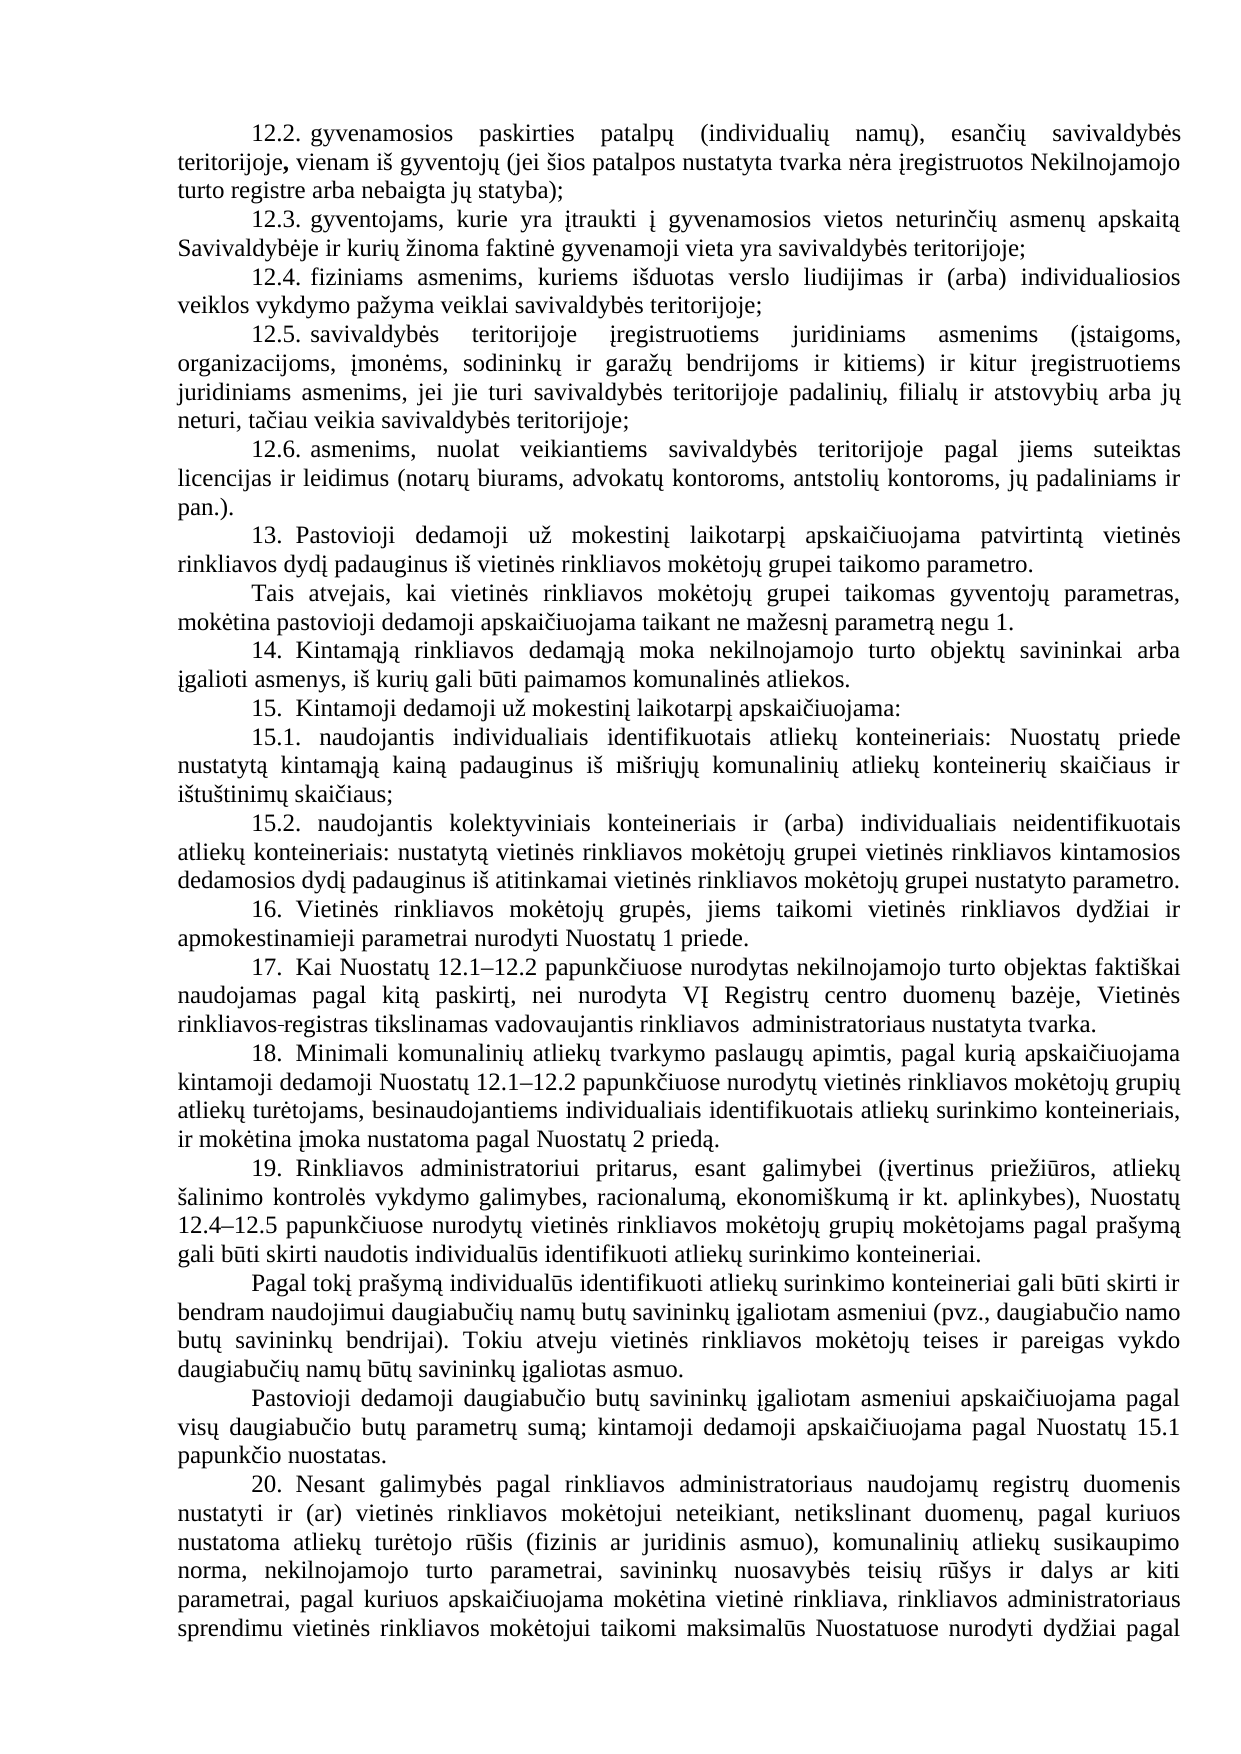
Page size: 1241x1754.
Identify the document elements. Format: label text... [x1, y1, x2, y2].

text 12.3. gyventojams, kurie yra įtraukti į gyvenamosios vietos neturinčių asmenų apskaitą Savivaldybėje ir kurių žinoma faktinė gyvenamoji vieta yra savivaldybės teritorijoje; [177, 204, 1181, 262]
text 18. Minimali komunalinių atliekų tvarkymo paslaugų apimtis, pagal kurią apskaičiuojama kintamoji dedamoji Nuostatų 12.1–12.2 papunkčiuose nurodytų vietinės rinkliavos mokėtojų grupių atliekų turėtojams, besinaudojantiems individualiais identifikuotais atliekų surinkimo konteineriais, ir mokėtina įmoka nustatoma pagal Nuostatų 2 priedą. [177, 1038, 1181, 1153]
text 16. Vietinės rinkliavos mokėtojų grupės, jiems taikomi vietinės rinkliavos dydžiai ir apmokestinamieji parametrai nurodyti Nuostatų 1 priede. [177, 894, 1181, 952]
text 14. Kintamąją rinkliavos dedamąją moka nekilnojamojo turto objektų savininkai arba įgalioti asmenys, iš kurių gali būti paimamos komunalinės atliekos. [177, 636, 1181, 693]
text Pastovioji dedamoji daugiabučio butų savininkų įgaliotam asmeniui apskaičiuojama pagal visų daugiabučio butų parametrų sumą; kintamoji dedamoji apskaičiuojama pagal Nuostatų 15.1 papunkčio nuostatas. [177, 1383, 1181, 1469]
text 12.2. gyvenamosios paskirties patalpų (individualių namų), esančių savivaldybės teritorijoje, vienam iš gyventojų (jei šios patalpos nustatyta tvarka nėra įregistruotos Nekilnojamojo turto registre arba nebaigta jų statyba); [177, 118, 1181, 204]
text 13. Pastovioji dedamoji už mokestinį laikotarpį apskaičiuojama patvirtintą vietinės rinkliavos dydį padauginus iš vietinės rinkliavos mokėtojų grupei taikomo parametro. [177, 521, 1181, 578]
text 12.5. savivaldybės teritorijoje įregistruotiems juridiniams asmenims (įstaigoms, organizacijoms, įmonėms, sodininkų ir garažų bendrijoms ir kitiems) ir kitur įregistruotiems juridiniams asmenims, jei jie turi savivaldybės teritorijoje padalinių, filialų ir atstovybių arba jų neturi, tačiau veikia savivaldybės teritorijoje; [177, 319, 1181, 434]
text 20. Nesant galimybės pagal rinkliavos administratoriaus naudojamų registrų duomenis nustatyti ir (ar) vietinės rinkliavos mokėtojui neteikiant, netikslinant duomenų, pagal kuriuos nustatoma atliekų turėtojo rūšis (fizinis ar juridinis asmuo), komunalinių atliekų susikaupimo norma, nekilnojamojo turto parametrai, savininkų nuosavybės teisių rūšys ir dalys ar kiti parametrai, pagal kuriuos apskaičiuojama mokėtina vietinė rinkliava, rinkliavos administratoriaus sprendimu vietinės rinkliavos mokėtojui taikomi maksimalūs Nuostatuose nurodyti dydžiai pagal [177, 1469, 1181, 1642]
text Tais atvejais, kai vietinės rinkliavos mokėtojų grupei taikomas gyventojų parametras, mokėtina pastovioji dedamoji apskaičiuojama taikant ne mažesnį parametrą negu 1. [177, 578, 1181, 636]
text 12.4. fiziniams asmenims, kuriems išduotas verslo liudijimas ir (arba) individualiosios veiklos vykdymo pažyma veiklai savivaldybės teritorijoje; [177, 262, 1181, 319]
text 12.6. asmenims, nuolat veikiantiems savivaldybės teritorijoje pagal jiems suteiktas licencijas ir leidimus (notarų biurams, advokatų kontoroms, antstolių kontoroms, jų padaliniams ir pan.). [177, 434, 1181, 521]
text Pagal tokį prašymą individualūs identifikuoti atliekų surinkimo konteineriai gali būti skirti ir bendram naudojimui daugiabučių namų butų savininkų įgaliotam asmeniui (pvz., daugiabučio namo butų savininkų bendrijai). Tokiu atveju vietinės rinkliavos mokėtojų teises ir pareigas vykdo daugiabučių namų būtų savininkų įgaliotas asmuo. [177, 1268, 1181, 1383]
text 15.2. naudojantis kolektyviniais konteineriais ir (arba) individualiais neidentifikuotais atliekų konteineriais: nustatytą vietinės rinkliavos mokėtojų grupei vietinės rinkliavos kintamosios dedamosios dydį padauginus iš atitinkamai vietinės rinkliavos mokėtojų grupei nustatyto parametro. [177, 808, 1181, 894]
text 15. Kintamoji dedamoji už mokestinį laikotarpį apskaičiuojama: [177, 693, 1181, 722]
text 19. Rinkliavos administratoriui pritarus, esant galimybei (įvertinus priežiūros, atliekų šalinimo kontrolės vykdymo galimybes, racionalumą, ekonomiškumą ir kt. aplinkybes), Nuostatų 12.4–12.5 papunkčiuose nurodytų vietinės rinkliavos mokėtojų grupių mokėtojams pagal prašymą gali būti skirti naudotis individualūs identifikuoti atliekų surinkimo konteineriai. [177, 1153, 1181, 1268]
text 15.1. naudojantis individualiais identifikuotais atliekų konteineriais: Nuostatų priede nustatytą kintamąją kainą padauginus iš mišriųjų komunalinių atliekų konteinerių skaičiaus ir ištuštinimų skaičiaus; [177, 722, 1181, 808]
text 17. Kai Nuostatų 12.1–12.2 papunkčiuose nurodytas nekilnojamojo turto objektas faktiškai naudojamas pagal kitą paskirtį, nei nurodyta VĮ Registrų centro duomenų bazėje, Vietinės rinkliavos registras tikslinamas vadovaujantis rinkliavos administratoriaus nustatyta tvarka. [177, 952, 1181, 1038]
